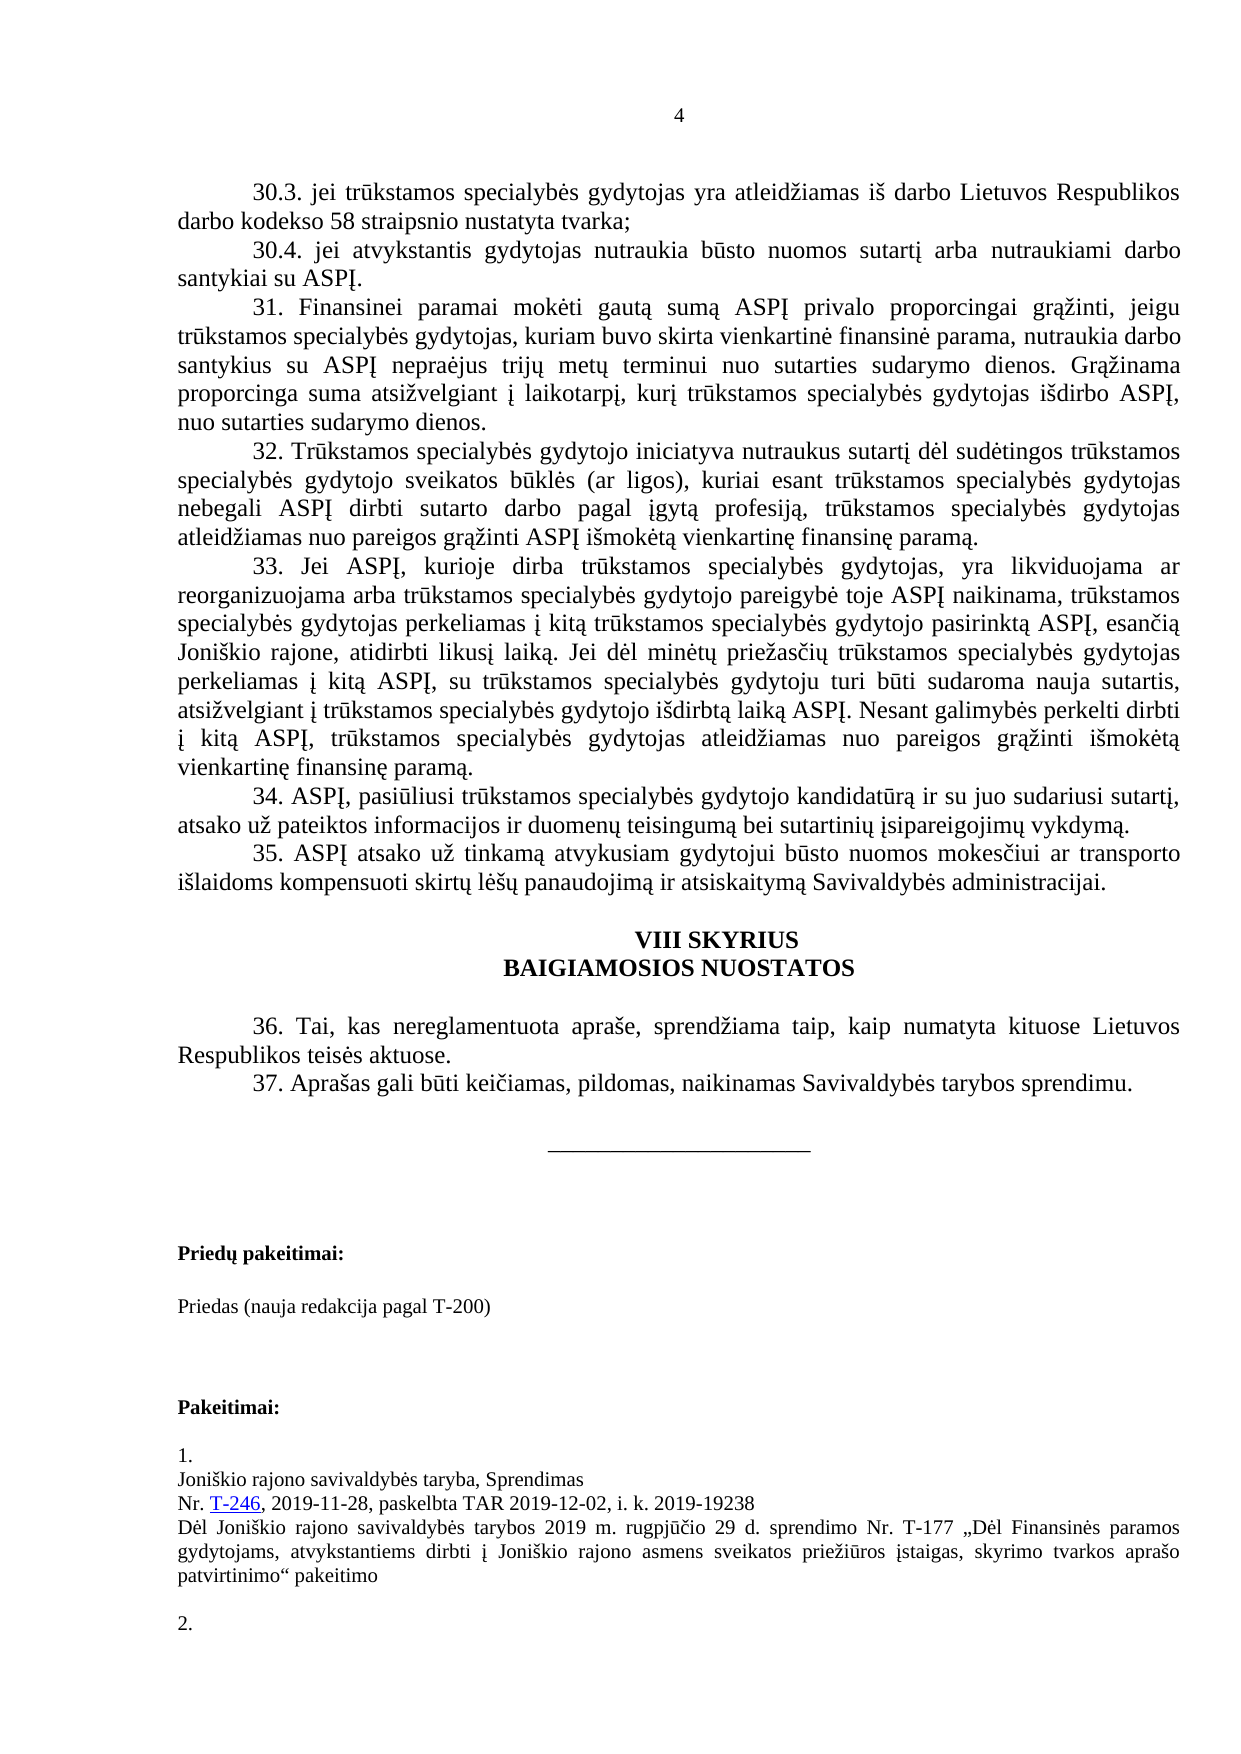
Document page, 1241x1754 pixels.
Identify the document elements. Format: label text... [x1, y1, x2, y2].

text Joniškio rajono savivaldybės taryba, Sprendimas [177, 1467, 1181, 1491]
text Nr. T-246, 2019-11-28, paskelbta TAR 2019-12-02, i. k. 2019-19238 [177, 1491, 1181, 1515]
text 37. Aprašas gali būti keičiamas, pildomas, naikinamas Savivaldybės tarybos sprendimu. [177, 1068, 1181, 1097]
text 36. Tai, kas nereglamentuota apraše, sprendžiama taip, kaip numatyta kituose Lietuvos Respublikos teisės aktuose. [177, 1011, 1181, 1068]
text 2. [177, 1611, 1181, 1635]
text 34. ASPĮ, pasiūliusi trūkstamos specialybės gydytojo kandidatūrą ir su juo sudariusi sutartį, atsako už pateiktos informacijos ir duomenų teisingumą bei sutartinių įsipareigojimų vykdymą. [177, 781, 1181, 838]
text Priedas (nauja redakcija pagal T-200) [177, 1294, 1181, 1318]
text 35. ASPĮ atsako už tinkamą atvykusiam gydytojui būsto nuomos mokesčiui ar transporto išlaidoms kompensuoti skirtų lėšų panaudojimą ir atsiskaitymą Savivaldybės administracijai. [177, 838, 1181, 896]
text _____________________ [177, 1126, 1181, 1155]
text Dėl Joniškio rajono savivaldybės tarybos 2019 m. rugpjūčio 29 d. sprendimo Nr. T-177 „Dėl Finansinės paramos gydytojams, atvykstantiems dirbti į Joniškio rajono asmens sveikatos priežiūros įstaigas, skyrimo tvarkos aprašo patvirtinimo“ pakeitimo [177, 1515, 1181, 1587]
text 32. Trūkstamos specialybės gydytojo iniciatyva nutraukus sutartį dėl sudėtingos trūkstamos specialybės gydytojo sveikatos būklės (ar ligos), kuriai esant trūkstamos specialybės gydytojas nebegali ASPĮ dirbti sutarto darbo pagal įgytą profesiją, trūkstamos specialybės gydytojas atleidžiamas nuo pareigos grąžinti ASPĮ išmokėtą vienkartinę finansinę paramą. [177, 436, 1181, 551]
text 33. Jei ASPĮ, kurioje dirba trūkstamos specialybės gydytojas, yra likviduojama ar reorganizuojama arba trūkstamos specialybės gydytojo pareigybė toje ASPĮ naikinama, trūkstamos specialybės gydytojas perkeliamas į kitą trūkstamos specialybės gydytojo pasirinktą ASPĮ, esančią Joniškio rajone, atidirbti likusį laiką. Jei dėl minėtų priežasčių trūkstamos specialybės gydytojas perkeliamas į kitą ASPĮ, su trūkstamos specialybės gydytoju turi būti sudaroma nauja sutartis, atsižvelgiant į trūkstamos specialybės gydytojo išdirbtą laiką ASPĮ. Nesant galimybės perkelti dirbti į kitą ASPĮ, trūkstamos specialybės gydytojas atleidžiamas nuo pareigos grąžinti išmokėtą vienkartinę finansinę paramą. [177, 551, 1181, 781]
text 31. Finansinei paramai mokėti gautą sumą ASPĮ privalo proporcingai grąžinti, jeigu trūkstamos specialybės gydytojas, kuriam buvo skirta vienkartinė finansinė parama, nutraukia darbo santykius su ASPĮ nepraėjus trijų metų terminui nuo sutarties sudarymo dienos. Grąžinama proporcinga suma atsižvelgiant į laikotarpį, kurį trūkstamos specialybės gydytojas išdirbo ASPĮ, nuo sutarties sudarymo dienos. [177, 292, 1181, 436]
text VIII SKYRIUS [177, 925, 1181, 953]
text Pakeitimai: [177, 1395, 1181, 1419]
text Priedų pakeitimai: [177, 1241, 1181, 1265]
text 30.3. jei trūkstamos specialybės gydytojas yra atleidžiamas iš darbo Lietuvos Respublikos darbo kodekso 58 straipsnio nustatyta tvarka; [177, 177, 1181, 235]
text 1. [177, 1443, 1181, 1467]
text BAIGIAMOSIOS NUOSTATOS [177, 953, 1181, 982]
text 30.4. jei atvykstantis gydytojas nutraukia būsto nuomos sutartį arba nutraukiami darbo santykiai su ASPĮ. [177, 235, 1181, 292]
